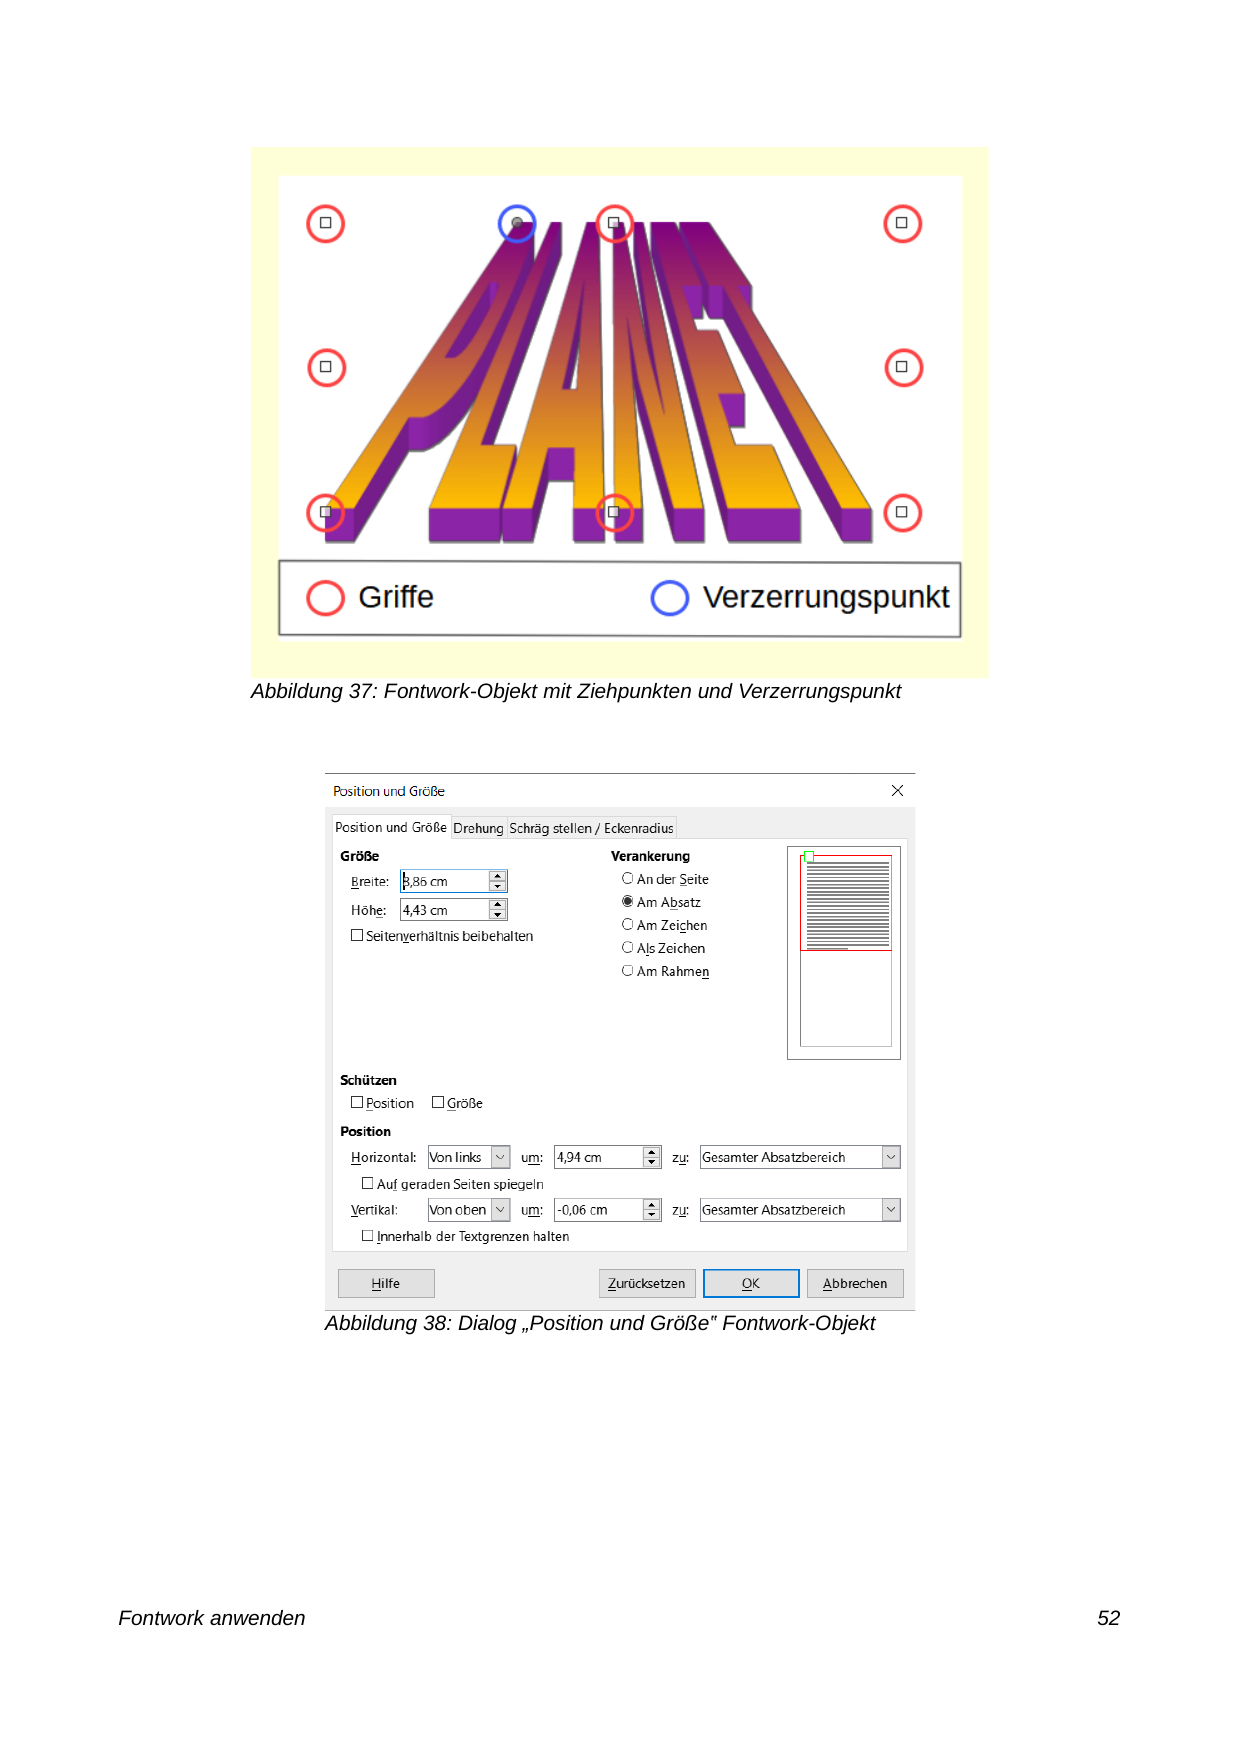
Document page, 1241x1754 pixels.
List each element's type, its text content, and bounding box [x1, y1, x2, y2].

text Abbildung 37: Fontwork-Objekt mit Ziehpunkten und Verzerrungspunkt [251, 679, 989, 703]
picture [325, 773, 916, 1311]
picture [250, 147, 990, 679]
text Abbildung 38: Dialog „Position und Größe‟ Fontwork-Objekt [325, 1311, 915, 1334]
